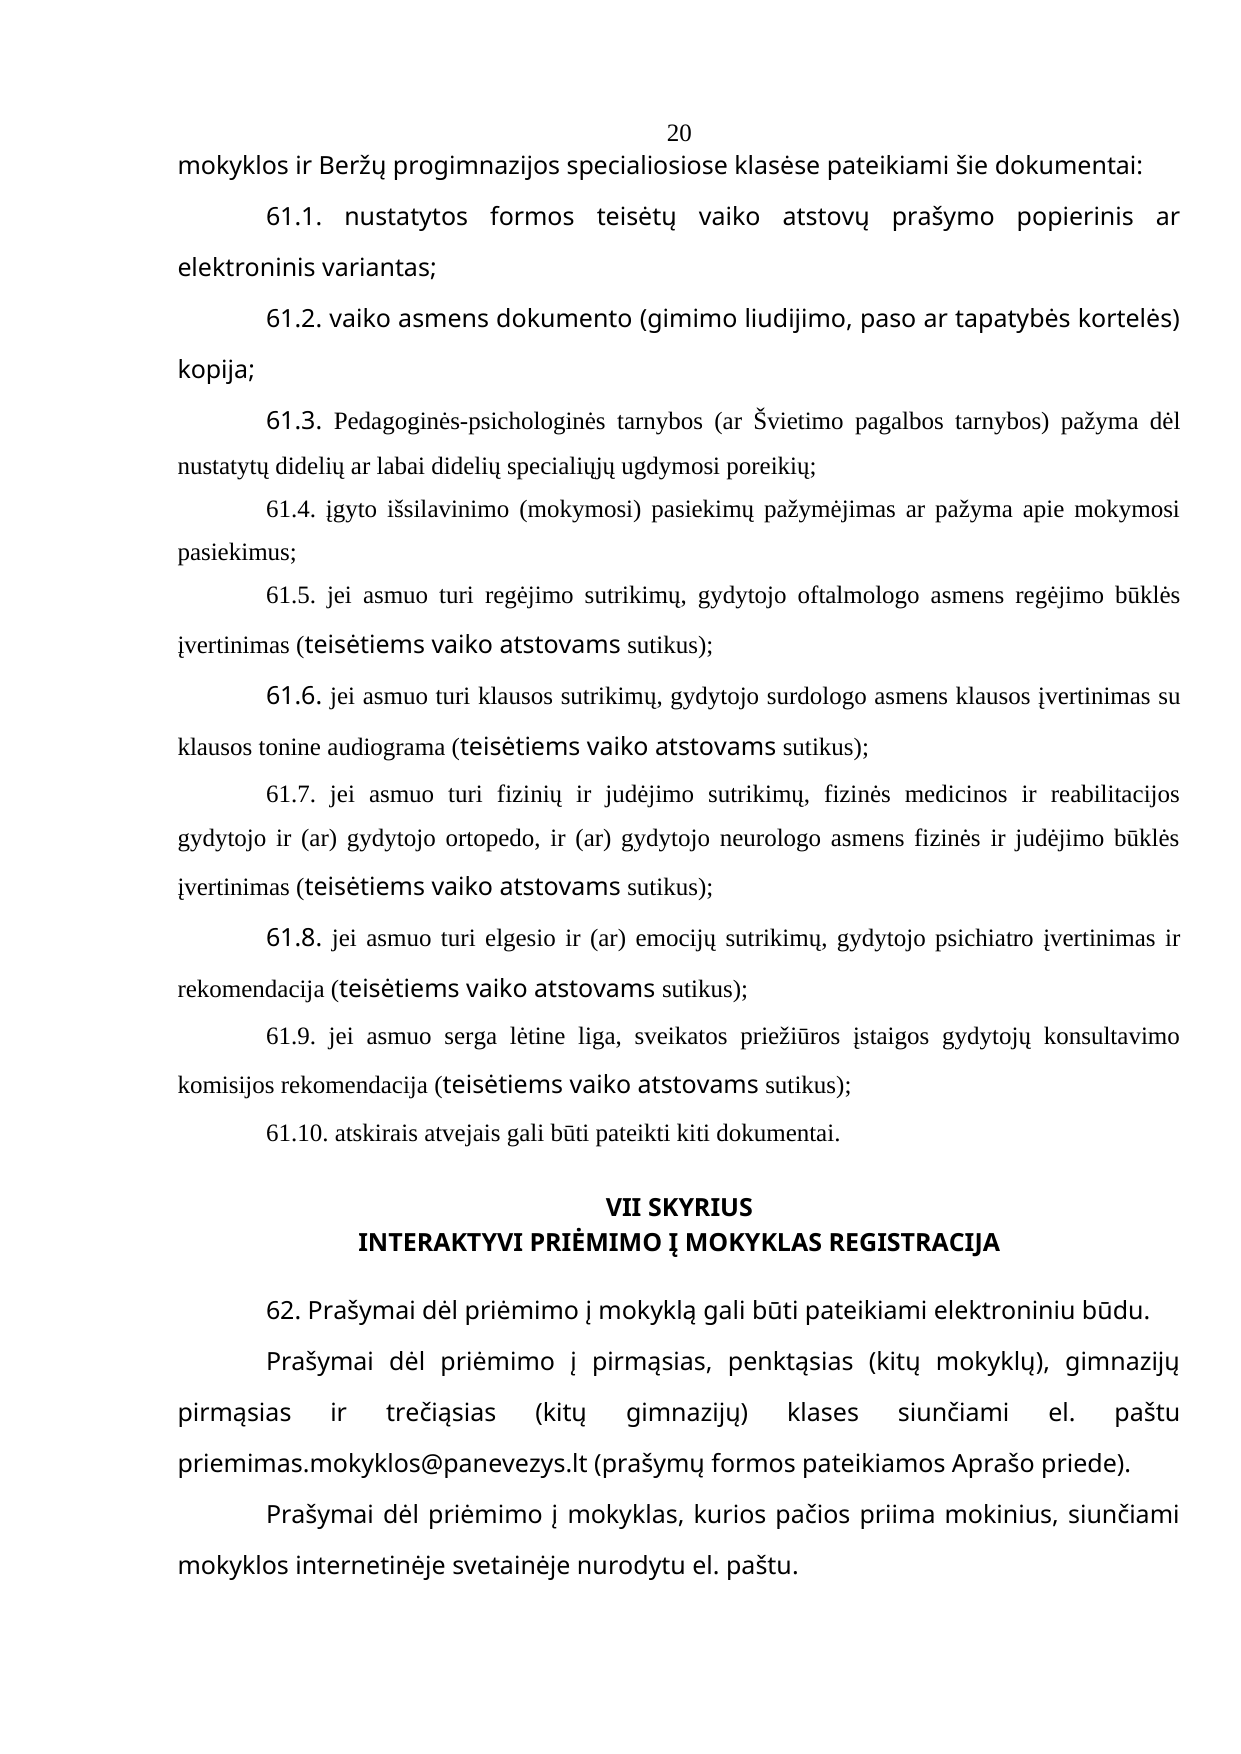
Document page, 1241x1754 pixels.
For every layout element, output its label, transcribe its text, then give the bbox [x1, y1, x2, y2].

text mokyklos ir Beržų progimnazijos specialiosiose klasėse pateikiami šie dokumentai: [177, 148, 1181, 182]
text 61.1. nustatytos formos teisėtų vaiko atstovų prašymo popierinis ar elektroninis variantas; [177, 199, 1181, 284]
text 61.10. atskirais atvejais gali būti pateikti kiti dokumentai. [177, 1118, 1181, 1147]
text 61.9. jei asmuo serga lėtine liga, sveikatos priežiūros įstaigos gydytojų konsultavimo komisijos rekomendacija (teisėtiems vaiko atstovams sutikus); [177, 1021, 1181, 1101]
text VII SKYRIUS [177, 1190, 1181, 1224]
text 61.6. jei asmuo turi klausos sutrikimų, gydytojo surdologo asmens klausos įvertinimas su klausos tonine audiograma (teisėtiems vaiko atstovams sutikus); [177, 677, 1181, 762]
text 61.5. jei asmuo turi regėjimo sutrikimų, gydytojo oftalmologo asmens regėjimo būklės įvertinimas (teisėtiems vaiko atstovams sutikus); [177, 581, 1181, 660]
text 61.2. vaiko asmens dokumento (gimimo liudijimo, paso ar tapatybės kortelės) kopija; [177, 301, 1181, 386]
text 61.8. jei asmuo turi elgesio ir (ar) emocijų sutrikimų, gydytojo psichiatro įvertinimas ir rekomendacija (teisėtiems vaiko atstovams sutikus); [177, 919, 1181, 1004]
text 61.4. įgyto išsilavinimo (mokymosi) pasiekimų pažymėjimas ar pažyma apie mokymosi pasiekimus; [177, 494, 1181, 566]
text Prašymai dėl priėmimo į mokyklas, kurios pačios priima mokinius, siunčiami mokyklos internetinėje svetainėje nurodytu el. paštu. [177, 1496, 1181, 1582]
text 61.7. jei asmuo turi fizinių ir judėjimo sutrikimų, fizinės medicinos ir reabilitacijos gydytojo ir (ar) gydytojo ortopedo, ir (ar) gydytojo neurologo asmens fizinės ir judėjimo būklės įvertinimas (teisėtiems vaiko atstovams sutikus); [177, 779, 1181, 902]
text Prašymai dėl priėmimo į pirmąsias, penktąsias (kitų mokyklų), gimnazijų pirmąsias ir trečiąsias (kitų gimnazijų) klases siunčiami el. paštu priemimas.mokyklos@panevezys.lt (prašymų formos pateikiamos Aprašo priede). [177, 1343, 1181, 1479]
text INTERAKTYVI PRIĖMIMO Į MOKYKLAS REGISTRACIJA [177, 1224, 1181, 1258]
text 61.3. Pedagoginės-psichologinės tarnybos (ar Švietimo pagalbos tarnybos) pažyma dėl nustatytų didelių ar labai didelių specialiųjų ugdymosi poreikių; [177, 403, 1181, 480]
text 62. Prašymai dėl priėmimo į mokyklą gali būti pateikiami elektroniniu būdu. [177, 1292, 1181, 1326]
